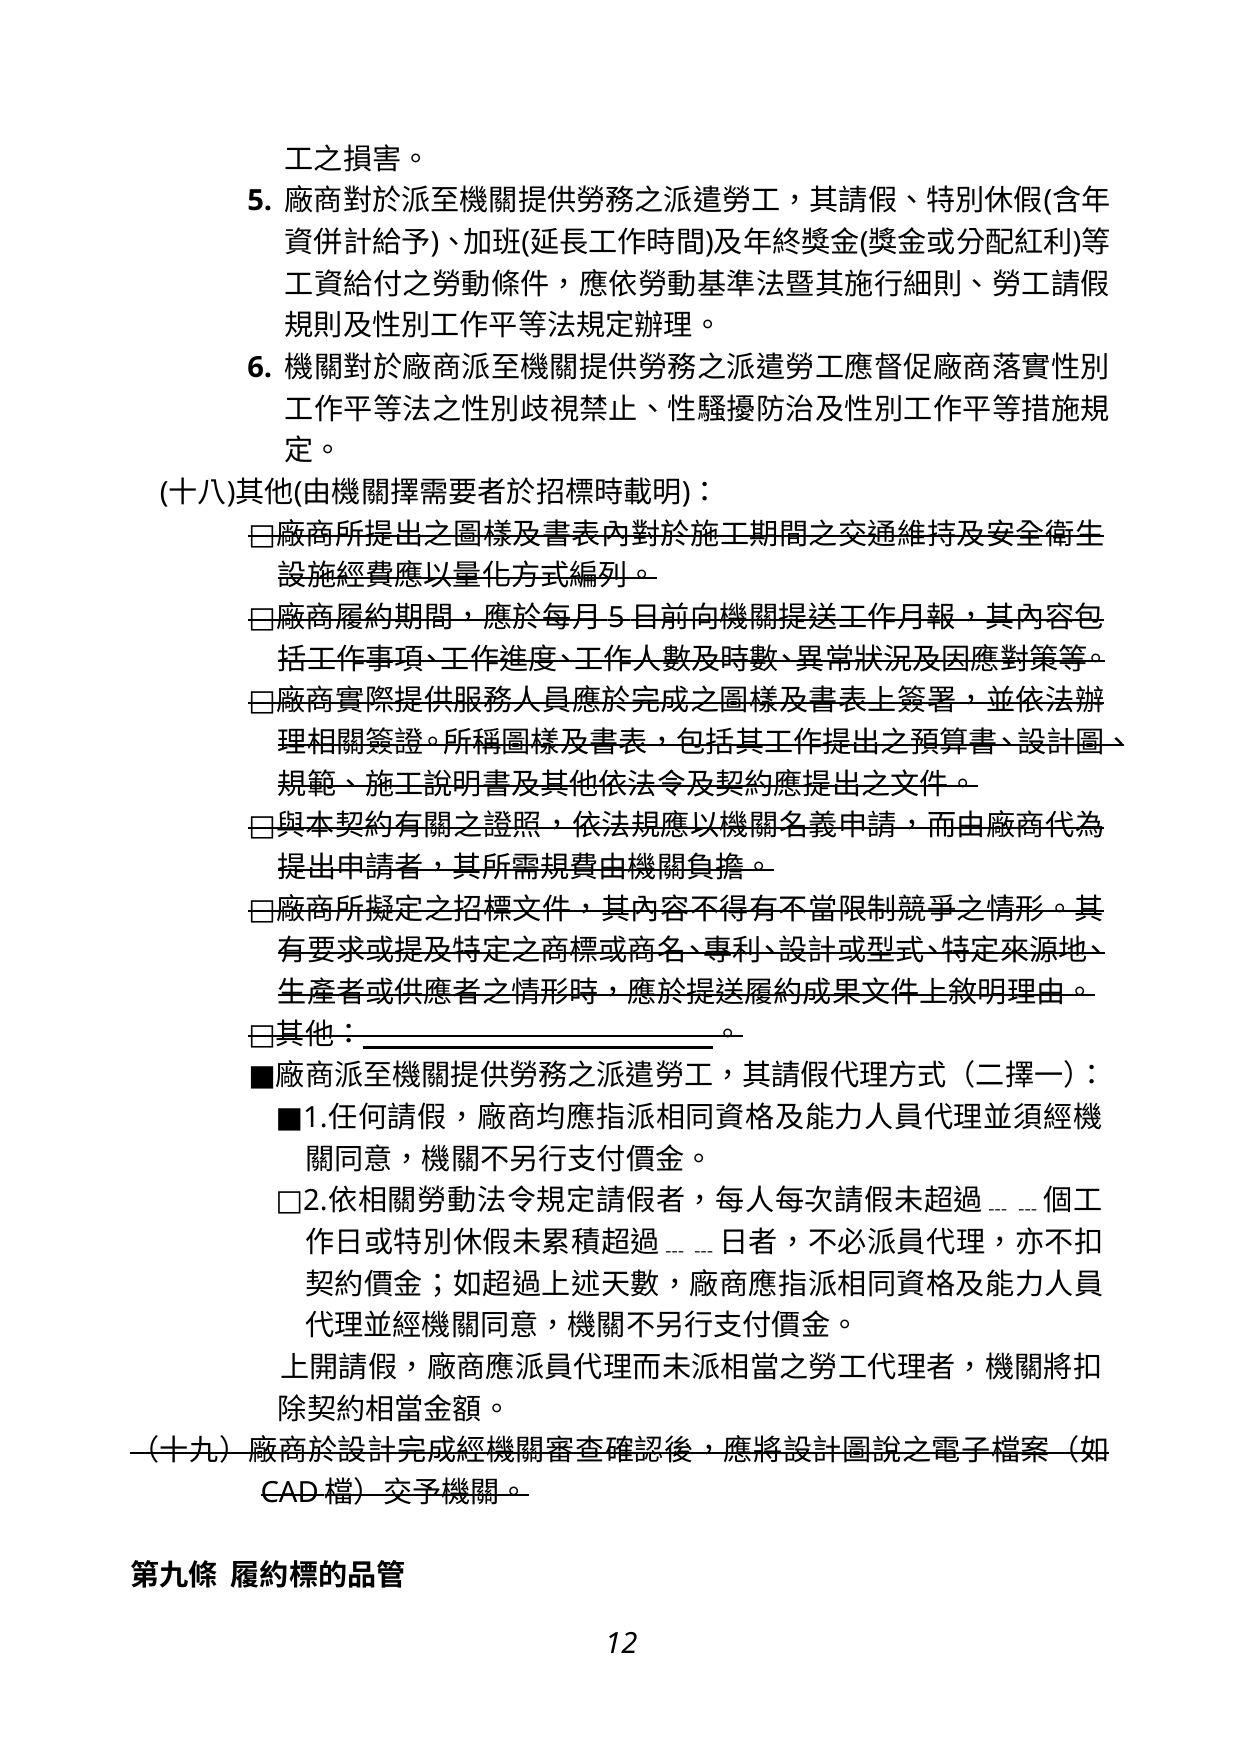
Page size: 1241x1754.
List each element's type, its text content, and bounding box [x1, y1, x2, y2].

text □廠商所提出之圖樣及書表內對於施工期間之交通維持及安全衛生設施經費應以量化方式編列。 [248, 511, 1104, 535]
text □與本契約有關之證照，依法規應以機關名義申請，而由廠商代為提出申請者，其所需規費由機關負擔。 [248, 802, 1104, 827]
text ■1.任何請假，廠商均應指派相同資格及能力人員代理並須經機關同意，機關不另行支付價金。 [275, 1094, 1104, 1177]
text ■廠商派至機關提供勞務之派遣勞工，其請假代理方式（二擇一）： [248, 1052, 1104, 1094]
list 廠商對於派至機關提供勞務之派遣勞工，其請假、特別休假(含年資併計給予)、加班(延長工作時間)及年終獎金(獎金或分配紅利)等工資給付之勞動條件，應依勞動基準法暨其施行細則、勞工請假規則及性別工作平等法規定辦理。 [247, 177, 1110, 344]
text □廠商實際提供服務人員應於完成之圖樣及書表上簽署，並依法辦理相關簽證。所稱圖樣及書表，包括其工作提出之預算書、設計圖、規範、施工說明書及其他依法令及契約應提出之文件。 [248, 677, 1104, 702]
list 工之損害。 [247, 136, 1110, 177]
text □廠商實際提供服務人員應於完成之圖樣及書表上簽署，並依法辦理相關簽證。所稱圖樣及書表，包括其工作提出之預算書、設計圖、規範、施工說明書及其他依法令及契約應提出之文件。 [248, 704, 1104, 802]
text □其他： 。 [248, 1011, 1104, 1052]
text （十九）廠商於設計完成經機關審查確認後，應將設計圖說之電子檔案（如CAD檔）交予機關。 [130, 1427, 1110, 1511]
text 上開請假，廠商應派員代理而未派相當之勞工代理者，機關將扣除契約相當金額。 [278, 1344, 1104, 1427]
list 機關對於廠商派至機關提供勞務之派遣勞工應督促廠商落實性別工作平等法之性別歧視禁止、性騷擾防治及性別工作平等措施規定。 [247, 344, 1110, 469]
text □廠商履約期間，應於每月5日前向機關提送工作月報，其內容包括工作事項、工作進度、工作人數及時數、異常狀況及因應對策等。 [248, 621, 1104, 677]
text □廠商所提出之圖樣及書表內對於施工期間之交通維持及安全衛生設施經費應以量化方式編列。 [248, 537, 1104, 594]
text □廠商所擬定之招標文件，其內容不得有不當限制競爭之情形。其有要求或提及特定之商標或商名、專利、設計或型式、特定來源地、生產者或供應者之情形時，應於提送履約成果文件上敘明理由。 [248, 912, 1104, 1011]
text □廠商履約期間，應於每月5日前向機關提送工作月報，其內容包括工作事項、工作進度、工作人數及時數、異常狀況及因應對策等。 [248, 594, 1104, 619]
text 第九條 履約標的品管 [130, 1552, 1110, 1594]
text □2.依相關勞動法令規定請假者，每人每次請假未超過﹍﹍個工作日或特別休假未累積超過﹍﹍日者，不必派員代理，亦不扣契約價金；如超過上述天數，廠商應指派相同資格及能力人員代理並經機關同意，機關不另行支付價金。 [275, 1177, 1104, 1344]
text □與本契約有關之證照，依法規應以機關名義申請，而由廠商代為提出申請者，其所需規費由機關負擔。 [248, 829, 1104, 886]
text (十八)其他(由機關擇需要者於招標時載明)： [159, 469, 1110, 511]
text □廠商所擬定之招標文件，其內容不得有不當限制競爭之情形。其有要求或提及特定之商標或商名、專利、設計或型式、特定來源地、生產者或供應者之情形時，應於提送履約成果文件上敘明理由。 [248, 886, 1104, 910]
